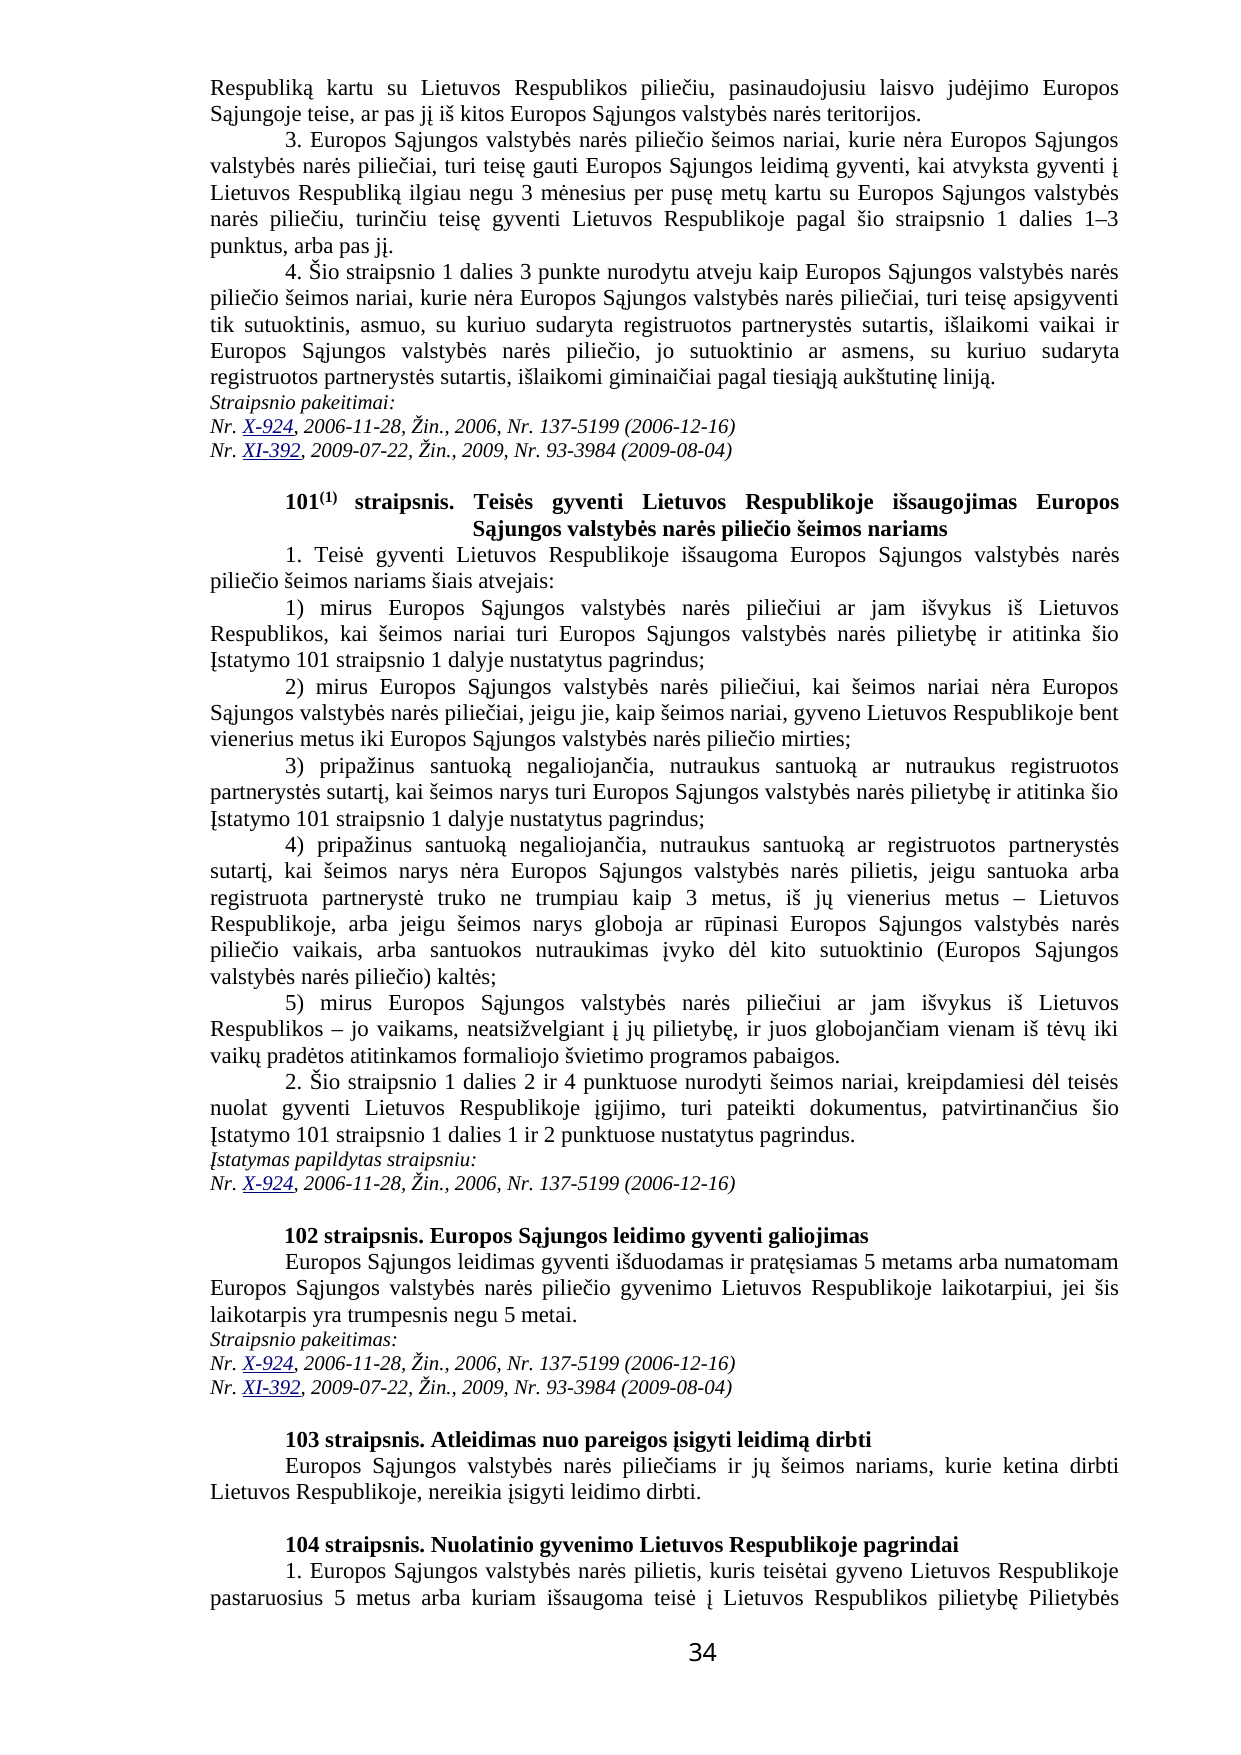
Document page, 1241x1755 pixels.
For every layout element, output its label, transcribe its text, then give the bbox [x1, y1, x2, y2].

text Nr. X-924, 2006-11-28, Žin., 2006, Nr. 137-5199 (2006-12-16) [210, 414, 1120, 438]
text 2. Šio straipsnio 1 dalies 2 ir 4 punktuose nurodyti šeimos nariai, kreipdamiesi dėl teisės nuolat gyventi Lietuvos Respublikoje įgijimo, turi pateikti dokumentus, patvirtinančius šio Įstatymo 101 straipsnio 1 dalies 1 ir 2 punktuose nustatytus pagrindus. [210, 1068, 1120, 1147]
text 1) mirus Europos Sąjungos valstybės narės piliečiui ar jam išvykus iš Lietuvos Respublikos, kai šeimos nariai turi Europos Sąjungos valstybės narės pilietybę ir atitinka šio Įstatymo 101 straipsnio 1 dalyje nustatytus pagrindus; [210, 594, 1120, 673]
text Nr. XI-392, 2009-07-22, Žin., 2009, Nr. 93-3984 (2009-08-04) [210, 438, 1120, 462]
text Nr. XI-392, 2009-07-22, Žin., 2009, Nr. 93-3984 (2009-08-04) [210, 1375, 1120, 1399]
text 2) mirus Europos Sąjungos valstybės narės piliečiui, kai šeimos nariai nėra Europos Sąjungos valstybės narės piliečiai, jeigu jie, kaip šeimos nariai, gyveno Lietuvos Respublikoje bent vienerius metus iki Europos Sąjungos valstybės narės piliečio mirties; [210, 673, 1120, 752]
text 1. Europos Sąjungos valstybės narės pilietis, kuris teisėtai gyveno Lietuvos Respublikoje pastaruosius 5 metus arba kuriam išsaugoma teisė į Lietuvos Respublikos pilietybę Pilietybės [210, 1557, 1120, 1610]
text 101(1) straipsnis. Teisės gyventi Lietuvos Respublikoje išsaugojimas Europos Sąjungos valstybės narės piliečio šeimos nariams [285, 488, 1120, 541]
text Straipsnio pakeitimai: [210, 390, 1120, 414]
text 3) pripažinus santuoką negaliojančia, nutraukus santuoką ar nutraukus registruotos partnerystės sutartį, kai šeimos narys turi Europos Sąjungos valstybės narės pilietybę ir atitinka šio Įstatymo 101 straipsnio 1 dalyje nustatytus pagrindus; [210, 752, 1120, 831]
text 103 straipsnis. Atleidimas nuo pareigos įsigyti leidimą dirbti [210, 1426, 1120, 1452]
text 5) mirus Europos Sąjungos valstybės narės piliečiui ar jam išvykus iš Lietuvos Respublikos – jo vaikams, neatsižvelgiant į jų pilietybę, ir juos globojančiam vienam iš tėvų iki vaikų pradėtos atitinkamos formaliojo švietimo programos pabaigos. [210, 989, 1120, 1068]
text Europos Sąjungos leidimas gyventi išduodamas ir pratęsiamas 5 metams arba numatomam Europos Sąjungos valstybės narės piliečio gyvenimo Lietuvos Respublikoje laikotarpiui, jei šis laikotarpis yra trumpesnis negu 5 metai. [210, 1248, 1120, 1327]
text Europos Sąjungos valstybės narės piliečiams ir jų šeimos nariams, kurie ketina dirbti Lietuvos Respublikoje, nereikia įsigyti leidimo dirbti. [210, 1452, 1120, 1505]
text 4) pripažinus santuoką negaliojančia, nutraukus santuoką ar registruotos partnerystės sutartį, kai šeimos narys nėra Europos Sąjungos valstybės narės pilietis, jeigu santuoka arba registruota partnerystė truko ne trumpiau kaip 3 metus, iš jų vienerius metus – Lietuvos Respublikoje, arba jeigu šeimos narys globoja ar rūpinasi Europos Sąjungos valstybės narės piliečio vaikais, arba santuokos nutraukimas įvyko dėl kito sutuoktinio (Europos Sąjungos valstybės narės piliečio) kaltės; [210, 831, 1120, 989]
text 4. Šio straipsnio 1 dalies 3 punkte nurodytu atveju kaip Europos Sąjungos valstybės narės piliečio šeimos nariai, kurie nėra Europos Sąjungos valstybės narės piliečiai, turi teisę apsigyventi tik sutuoktinis, asmuo, su kuriuo sudaryta registruotos partnerystės sutartis, išlaikomi vaikai ir Europos Sąjungos valstybės narės piliečio, jo sutuoktinio ar asmens, su kuriuo sudaryta registruotos partnerystės sutartis, išlaikomi giminaičiai pagal tiesiąją aukštutinę liniją. [210, 258, 1120, 390]
text Nr. X-924, 2006-11-28, Žin., 2006, Nr. 137-5199 (2006-12-16) [210, 1171, 1120, 1195]
text Įstatymas papildytas straipsniu: [210, 1147, 1120, 1171]
text 104 straipsnis. Nuolatinio gyvenimo Lietuvos Respublikoje pagrindai [210, 1531, 1120, 1557]
text Respubliką kartu su Lietuvos Respublikos piliečiu, pasinaudojusiu laisvo judėjimo Europos Sąjungoje teise, ar pas jį iš kitos Europos Sąjungos valstybės narės teritorijos. [210, 73, 1120, 126]
text 3. Europos Sąjungos valstybės narės piliečio šeimos nariai, kurie nėra Europos Sąjungos valstybės narės piliečiai, turi teisę gauti Europos Sąjungos leidimą gyventi, kai atvyksta gyventi į Lietuvos Respubliką ilgiau negu 3 mėnesius per pusę metų kartu su Europos Sąjungos valstybės narės piliečiu, turinčiu teisę gyventi Lietuvos Respublikoje pagal šio straipsnio 1 dalies 1–3 punktus, arba pas jį. [210, 126, 1120, 258]
text Nr. X-924, 2006-11-28, Žin., 2006, Nr. 137-5199 (2006-12-16) [210, 1351, 1120, 1375]
text 102 straipsnis. Europos Sąjungos leidimo gyventi galiojimas [284, 1222, 1120, 1248]
text Straipsnio pakeitimas: [210, 1327, 1120, 1351]
text 1. Teisė gyventi Lietuvos Respublikoje išsaugoma Europos Sąjungos valstybės narės piliečio šeimos nariams šiais atvejais: [210, 541, 1120, 594]
